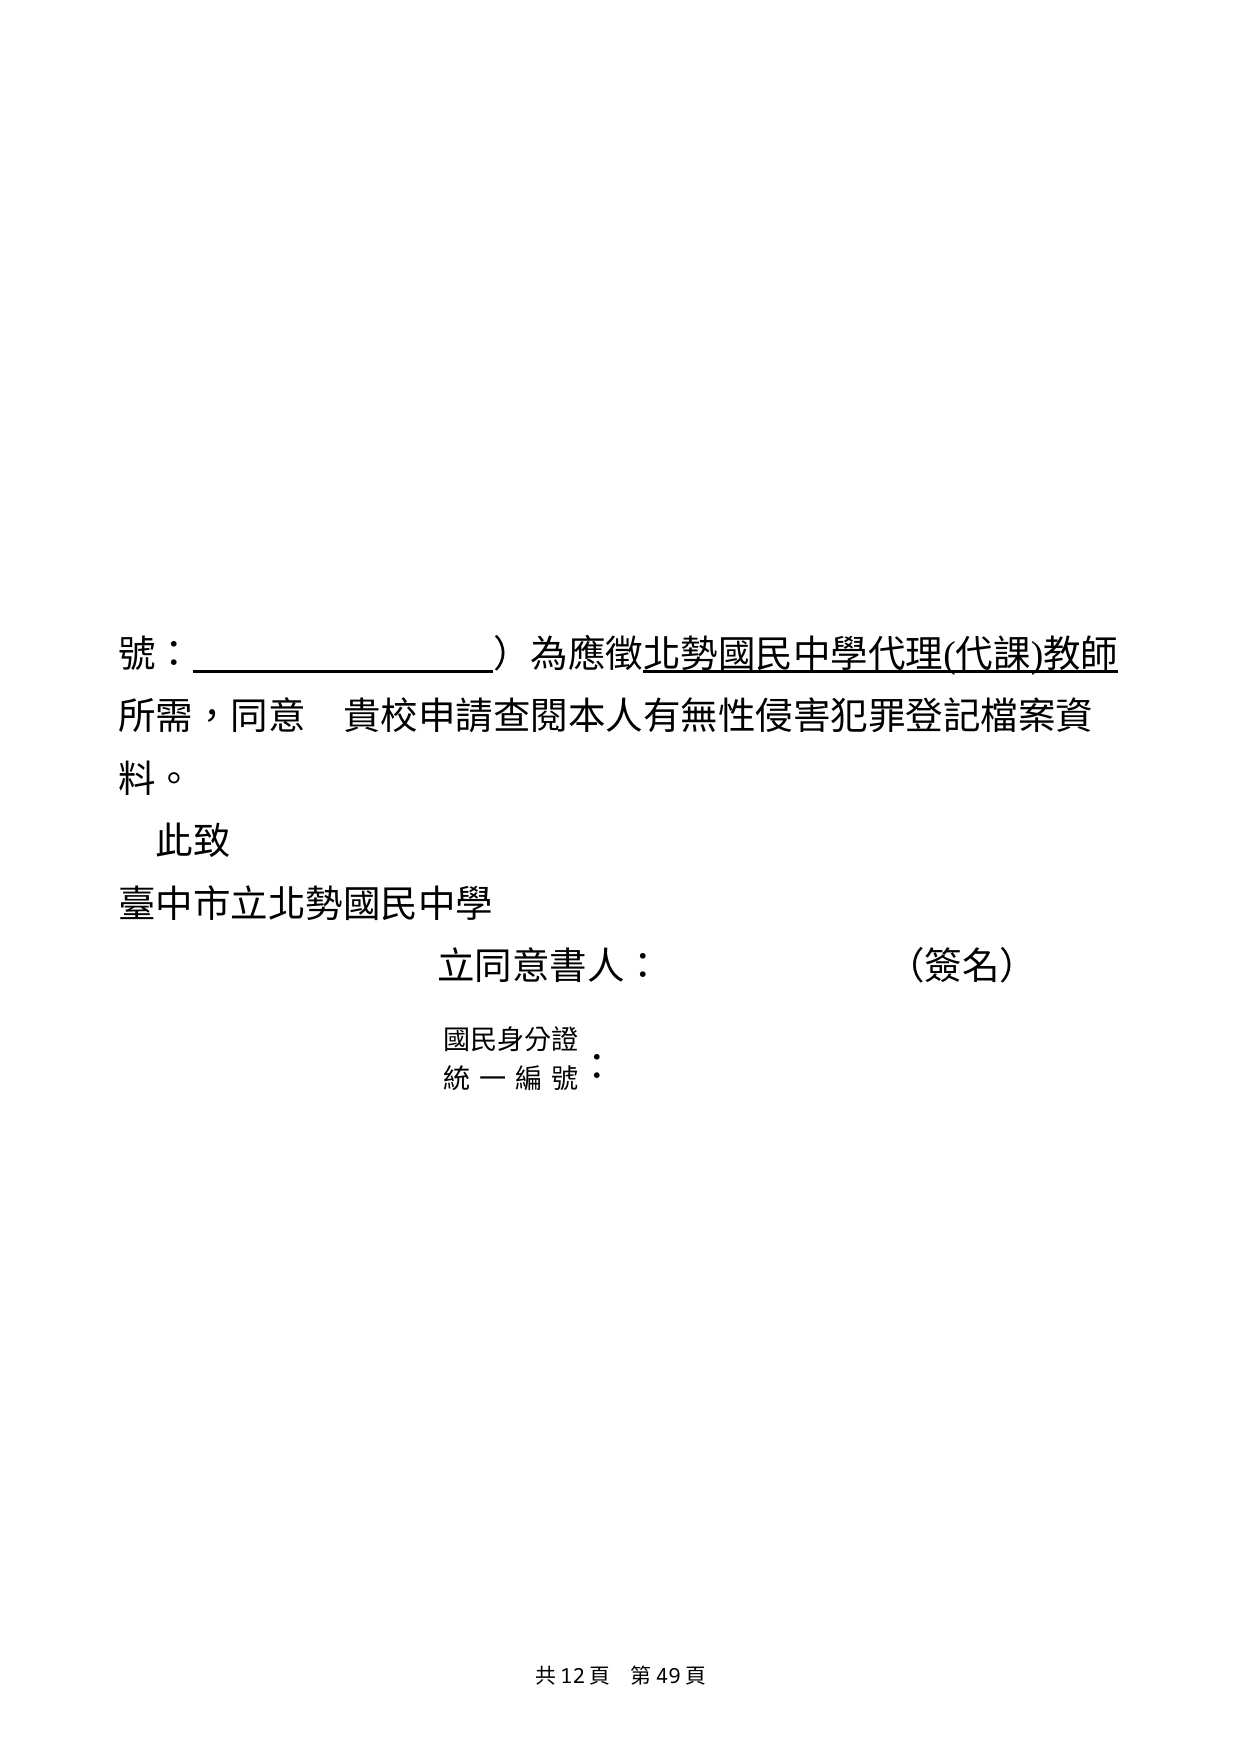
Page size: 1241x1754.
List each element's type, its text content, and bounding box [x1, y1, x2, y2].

text 立同意書人： （簽名） [118, 922, 1122, 984]
text 國民身分證統一編號： [118, 984, 1122, 1109]
text 號： ）為應徵北勢國民中學代理(代課)教師所需，同意 貴校申請查閱本人有無性侵害犯罪登記檔案資料。 [118, 609, 1122, 797]
text 臺中市立北勢國民中學 [118, 859, 1122, 922]
text 此致 [118, 797, 1122, 859]
